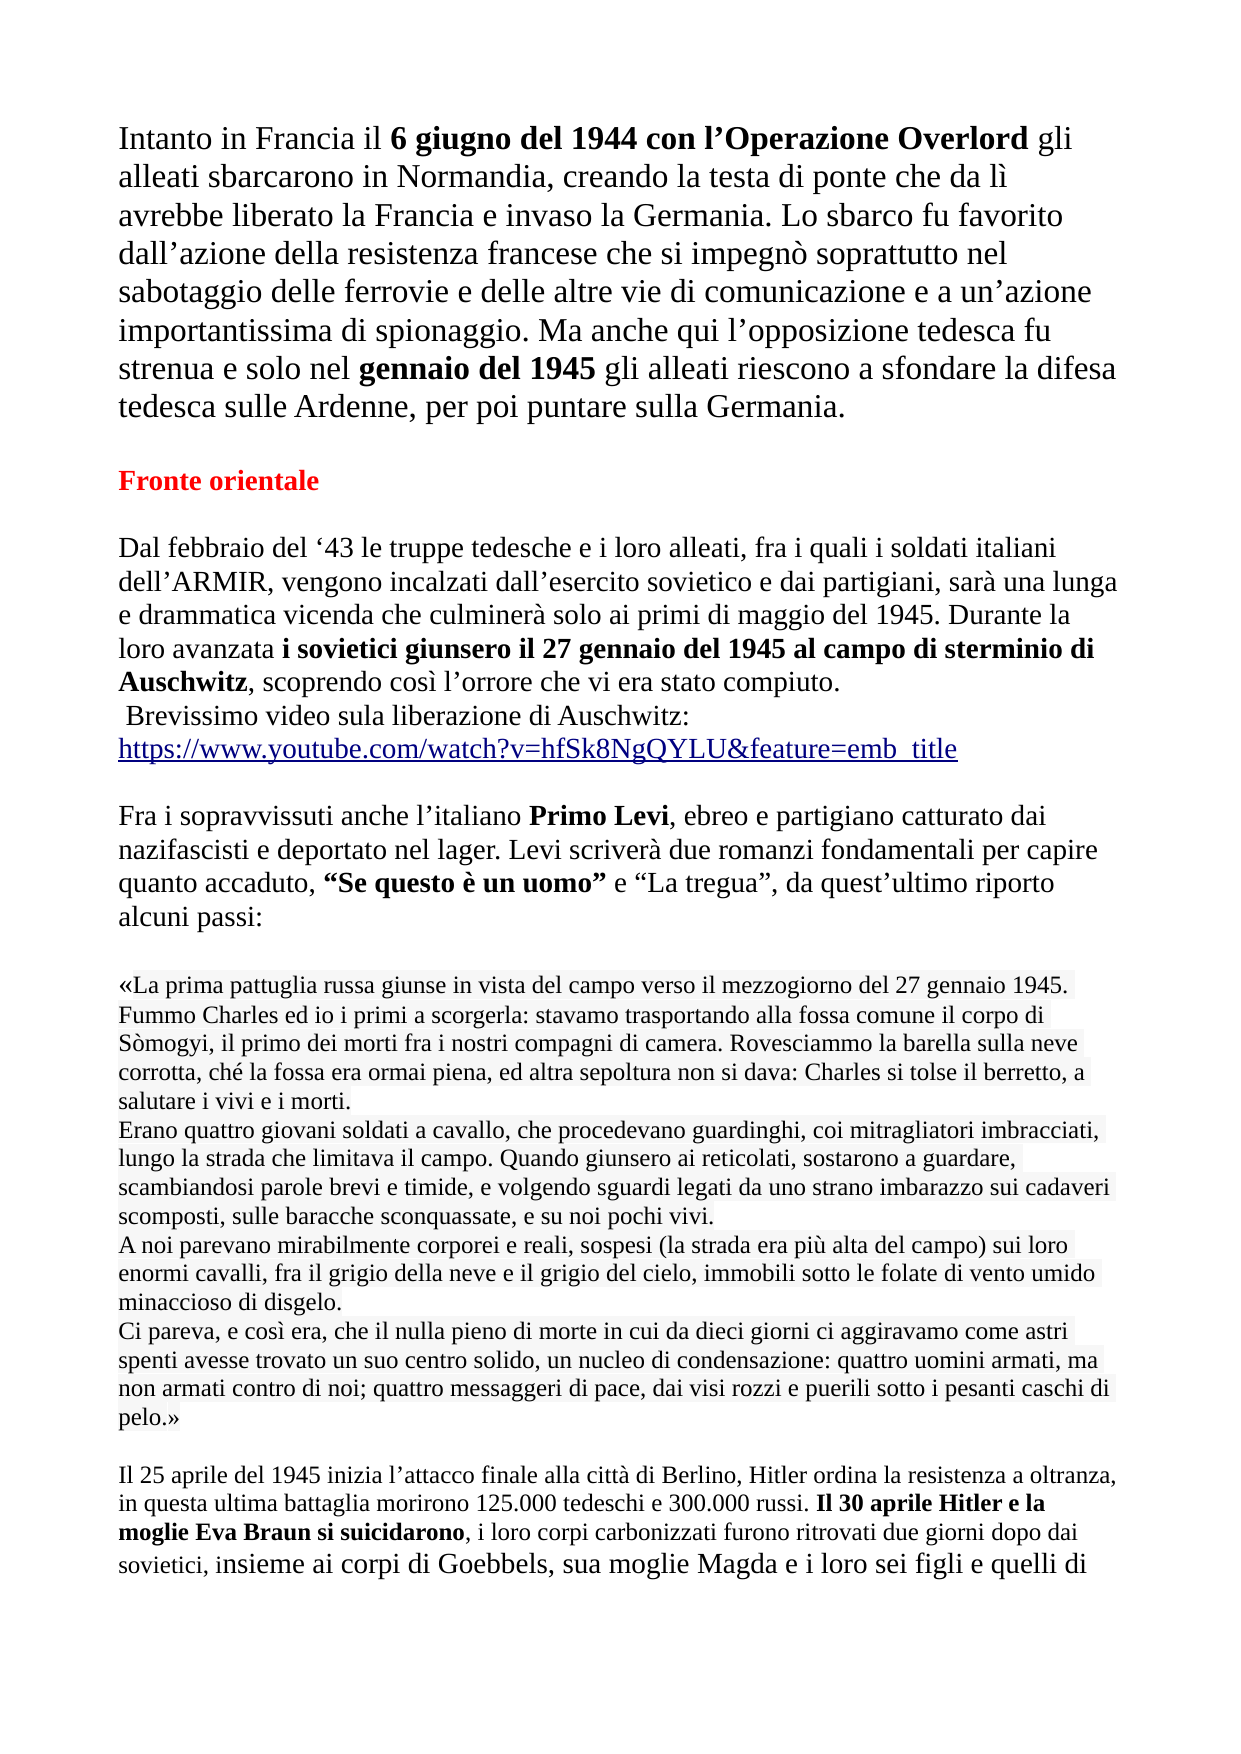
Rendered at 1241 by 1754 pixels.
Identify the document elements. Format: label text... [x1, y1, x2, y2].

text Fronte orientale [118, 463, 1122, 497]
text Fra i sopravvissuti anche l’italiano Primo Levi, ebreo e partigiano catturato dai nazifascisti e deportato nel lager. Levi scriverà due romanzi fondamentali per capire quanto accaduto, “Se questo è un uomo” e “La tregua”, da quest’ultimo riporto alcuni passi: [118, 798, 1122, 933]
text https://www.youtube.com/watch?v=hfSk8NgQYLU&feature=emb_title [118, 731, 1122, 765]
text Erano quattro giovani soldati a cavallo, che procedevano guardinghi, coi mitragliatori imbracciati, lungo la strada che limitava il campo. Quando giunsero ai reticolati, sostarono a guardare, scambiandosi parole brevi e timide, e volgendo sguardi legati da uno strano imbarazzo sui cadaveri scomposti, sulle baracche sconquassate, e su noi pochi vivi. [118, 1115, 1122, 1230]
text Il 25 aprile del 1945 inizia l’attacco finale alla città di Berlino, Hitler ordina la resistenza a oltranza, in questa ultima battaglia morirono 125.000 tedeschi e 300.000 russi. Il 30 aprile Hitler e la moglie Eva Braun si suicidarono, i loro corpi carbonizzati furono ritrovati due giorni dopo dai sovietici, insieme ai corpi di Goebbels, sua moglie Magda e i loro sei figli e quelli di [118, 1460, 1122, 1579]
text «La prima pattuglia russa giunse in vista del campo verso il mezzogiorno del 27 gennaio 1945. Fummo Charles ed io i primi a scorgerla: stavamo trasportando alla fossa comune il corpo di Sòmogyi, il primo dei morti fra i nostri compagni di camera. Rovesciammo la barella sulla neve corrotta, ché la fossa era ormai piena, ed altra sepoltura non si dava: Charles si tolse il berretto, a salutare i vivi e i morti. [118, 966, 1122, 1115]
text Brevissimo video sula liberazione di Auschwitz: [118, 698, 1122, 731]
text Ci pareva, e così era, che il nulla pieno di morte in cui da dieci giorni ci aggiravamo come astri spenti avesse trovato un suo centro solido, un nucleo di condensazione: quattro uomini armati, ma non armati contro di noi; quattro messaggeri di pace, dai visi rozzi e puerili sotto i pesanti caschi di pelo.» [118, 1316, 1122, 1431]
text Intanto in Francia il 6 giugno del 1944 con l’Operazione Overlord gli alleati sbarcarono in Normandia, creando la testa di ponte che da lì avrebbe liberato la Francia e invaso la Germania. Lo sbarco fu favorito dall’azione della resistenza francese che si impegnò soprattutto nel sabotaggio delle ferrovie e delle altre vie di comunicazione e a un’azione importantissima di spionaggio. Ma anche qui l’opposizione tedesca fu strenua e solo nel gennaio del 1945 gli alleati riescono a sfondare la difesa tedesca sulle Ardenne, per poi puntare sulla Germania. [118, 118, 1122, 425]
text A noi parevano mirabilmente corporei e reali, sospesi (la strada era più alta del campo) sui loro enormi cavalli, fra il grigio della neve e il grigio del cielo, immobili sotto le folate di vento umido minaccioso di disgelo. [118, 1230, 1122, 1316]
text Dal febbraio del ‘43 le truppe tedesche e i loro alleati, fra i quali i soldati italiani dell’ARMIR, vengono incalzati dall’esercito sovietico e dai partigiani, sarà una lunga e drammatica vicenda che culminerà solo ai primi di maggio del 1945. Durante la loro avanzata i sovietici giunsero il 27 gennaio del 1945 al campo di sterminio di Auschwitz, scoprendo così l’orrore che vi era stato compiuto. [118, 530, 1122, 698]
